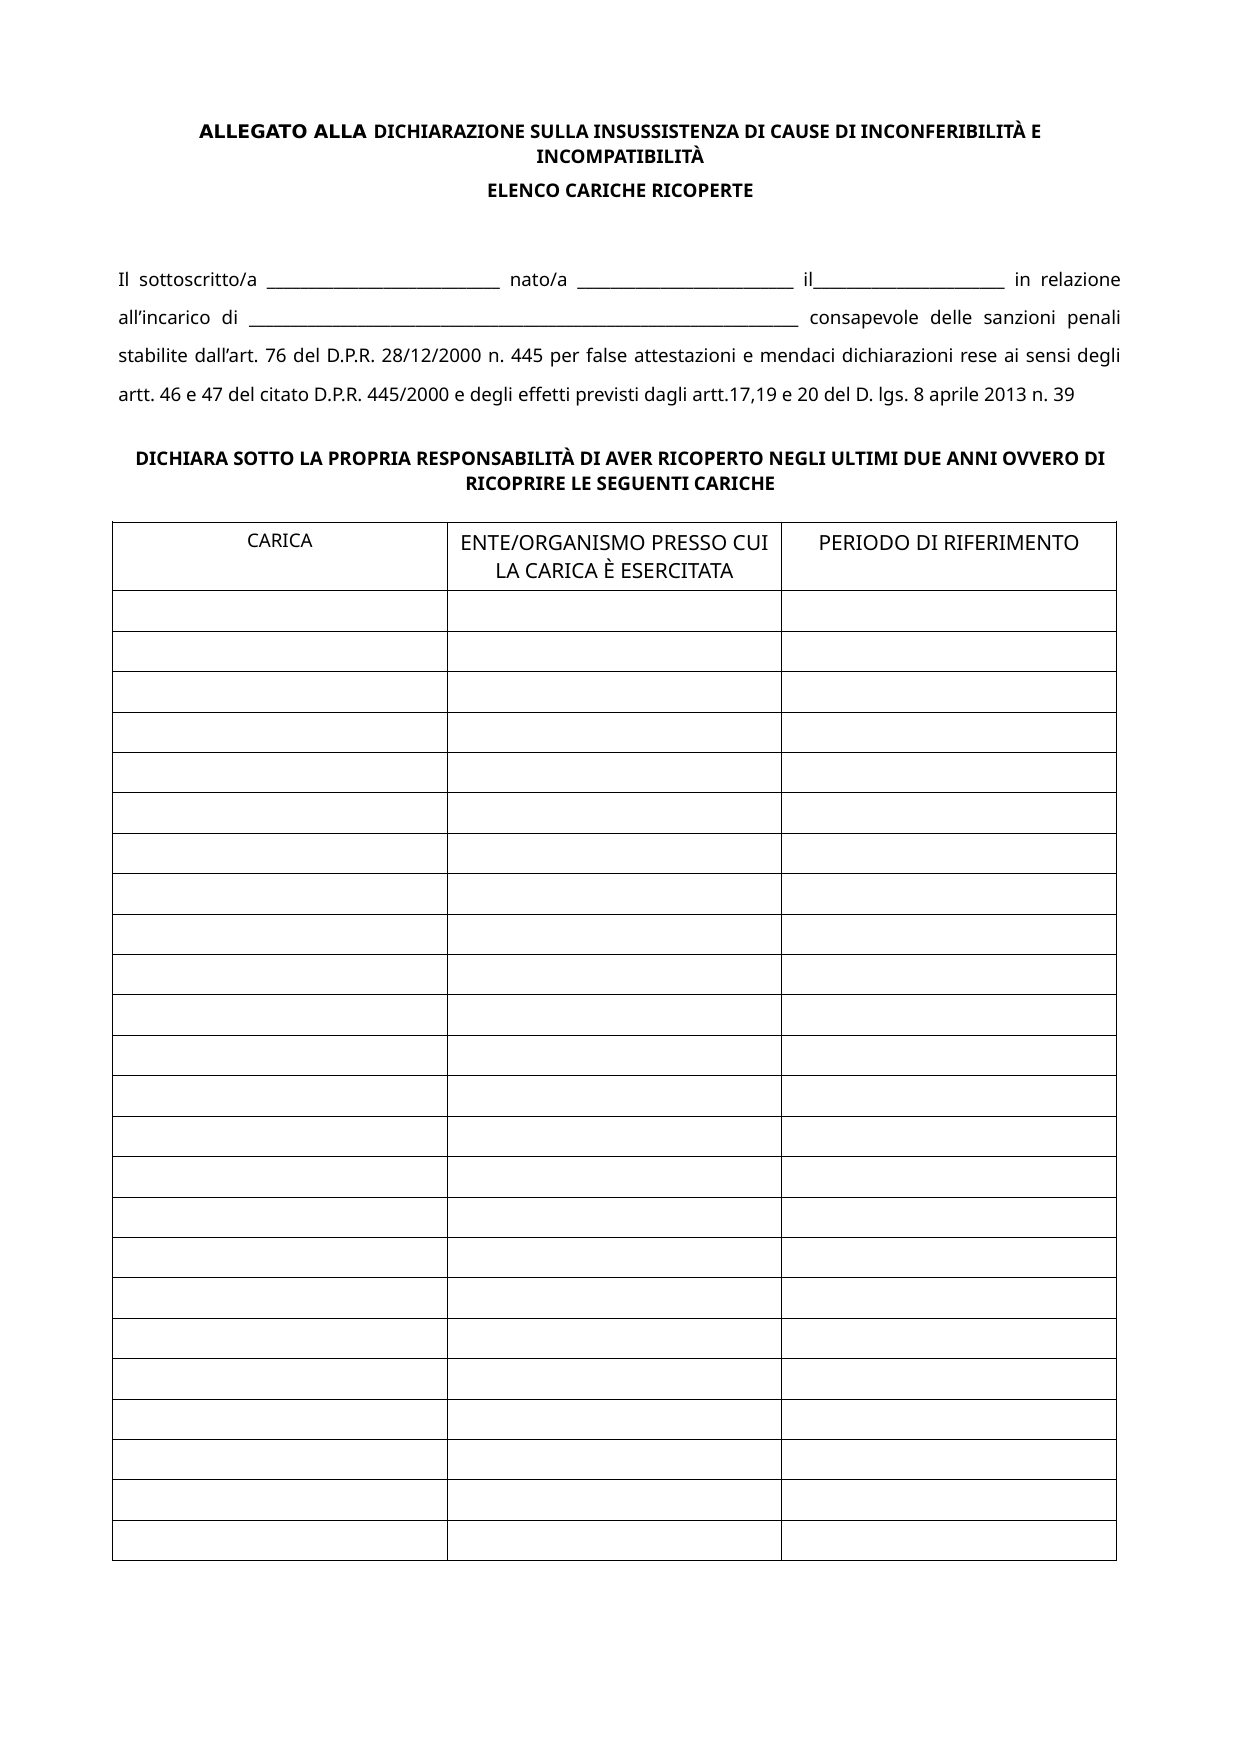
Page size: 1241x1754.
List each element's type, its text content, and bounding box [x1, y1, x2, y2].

table_cell [448, 1400, 781, 1439]
text ELENCO CARICHE RICOPERTE [118, 177, 1122, 203]
table_cell [782, 713, 1116, 752]
table_cell [448, 1157, 781, 1196]
table_cell [782, 995, 1116, 1035]
table_cell [782, 1117, 1116, 1156]
table_cell [782, 591, 1116, 631]
table_cell [113, 1036, 447, 1075]
table_cell [113, 713, 447, 752]
table_cell [113, 874, 447, 913]
table_cell [782, 753, 1116, 792]
table_cell [448, 1076, 781, 1116]
table_cell [113, 1076, 447, 1116]
table_cell [782, 1521, 1116, 1560]
table_cell [448, 1359, 781, 1398]
table_cell [448, 834, 781, 873]
table_cell [448, 591, 781, 631]
table_cell [782, 955, 1116, 994]
table_header CARICA [113, 523, 447, 590]
table_cell [113, 632, 447, 671]
table_cell [782, 1480, 1116, 1520]
table_header ENTE/ORGANISMO PRESSO CUI LA CARICA È ESERCITATA [448, 523, 781, 590]
table_cell [782, 834, 1116, 873]
table_cell [448, 1117, 781, 1156]
table_cell [113, 915, 447, 954]
table_cell [782, 1359, 1116, 1398]
table_cell [782, 874, 1116, 913]
table_cell [782, 1319, 1116, 1358]
table_header PERIODO DI RIFERIMENTO [782, 523, 1116, 590]
table_cell [113, 1400, 447, 1439]
table_cell [113, 1278, 447, 1318]
table_cell [448, 632, 781, 671]
table_cell [782, 1400, 1116, 1439]
table_cell [113, 1480, 447, 1520]
text DICHIARA SOTTO LA PROPRIA RESPONSABILITÀ DI AVER RICOPERTO NEGLI ULTIMI DUE ANNI OVVERO DI RICOPRIRE LE SEGUENTI CARICHE [118, 445, 1122, 496]
table_cell [113, 995, 447, 1035]
table_cell [448, 1238, 781, 1277]
table_cell [448, 1480, 781, 1520]
table_cell [448, 1198, 781, 1237]
table_cell [448, 1440, 781, 1479]
table_cell [113, 1117, 447, 1156]
table_cell [448, 753, 781, 792]
table_cell [113, 1359, 447, 1398]
table_cell [448, 1036, 781, 1075]
table_cell [448, 874, 781, 913]
table_cell [448, 995, 781, 1035]
table_cell [113, 793, 447, 833]
table_cell [782, 1036, 1116, 1075]
table_cell [448, 672, 781, 711]
table_cell [448, 1521, 781, 1560]
text Il sottoscritto/a ____________________________ nato/a __________________________ il_______________________ in relazione all’incarico di __________________________________________________________________ consapevole delle sanzioni penali stabilite dall’art. 76 del D.P.R. 28/12/2000 n. 445 per false attestazioni e mendaci dichiarazioni rese ai sensi degli artt. 46 e 47 del citato D.P.R. 445/2000 e degli effetti previsti dagli artt.17,19 e 20 del D. lgs. 8 aprile 2013 n. 39 [118, 266, 1122, 407]
table_cell [782, 1238, 1116, 1277]
table_cell [782, 1278, 1116, 1318]
table_cell [113, 753, 447, 792]
table_cell [782, 1076, 1116, 1116]
table_cell [782, 1198, 1116, 1237]
table_cell [113, 1319, 447, 1358]
table_cell [448, 1278, 781, 1318]
table_cell [113, 834, 447, 873]
table_cell [448, 793, 781, 833]
table_cell [113, 1521, 447, 1560]
table_cell [113, 1157, 447, 1196]
table_cell [448, 915, 781, 954]
table_cell [113, 672, 447, 711]
table_cell [782, 672, 1116, 711]
table_cell [448, 1319, 781, 1358]
table_cell [448, 713, 781, 752]
table_cell [782, 632, 1116, 671]
table_cell [782, 1157, 1116, 1196]
table_cell [113, 1440, 447, 1479]
table_cell [782, 793, 1116, 833]
table_cell [113, 1238, 447, 1277]
table_cell [113, 1198, 447, 1237]
table_cell [782, 915, 1116, 954]
table_cell [782, 1440, 1116, 1479]
table_cell [448, 955, 781, 994]
table_cell [113, 955, 447, 994]
table_cell [113, 591, 447, 631]
